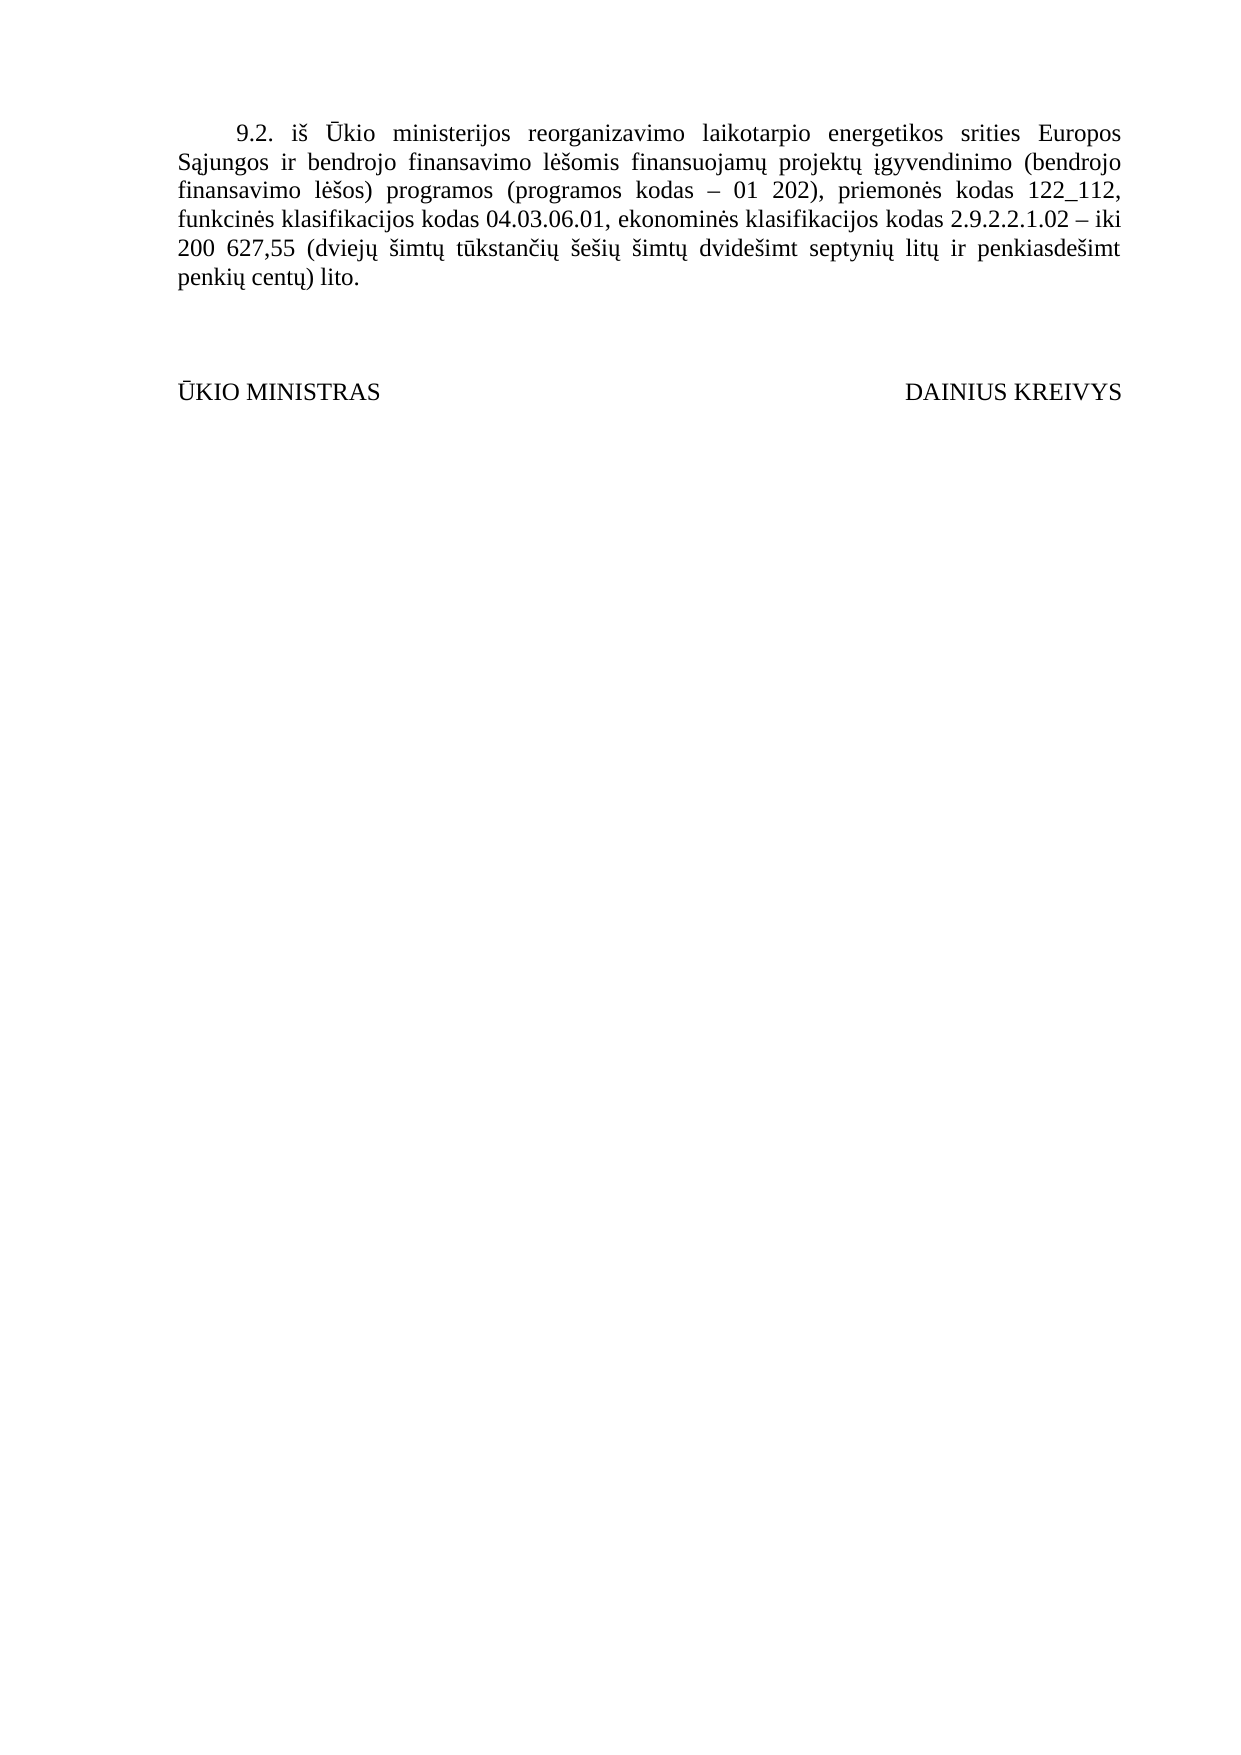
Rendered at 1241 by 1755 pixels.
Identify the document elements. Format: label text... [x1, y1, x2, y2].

text ŪKIO MINISTRAS DAINIUS KREIVYS [177, 377, 1122, 406]
text 9.2. iš Ūkio ministerijos reorganizavimo laikotarpio energetikos srities Europos Sąjungos ir bendrojo finansavimo lėšomis finansuojamų projektų įgyvendinimo (bendrojo finansavimo lėšos) programos (programos kodas – 01 202), priemonės kodas 122_112, funkcinės klasifikacijos kodas 04.03.06.01, ekonominės klasifikacijos kodas 2.9.2.2.1.02 – iki 200 627,55 (dviejų šimtų tūkstančių šešių šimtų dvidešimt septynių litų ir penkiasdešimt penkių centų) lito. [177, 118, 1122, 291]
